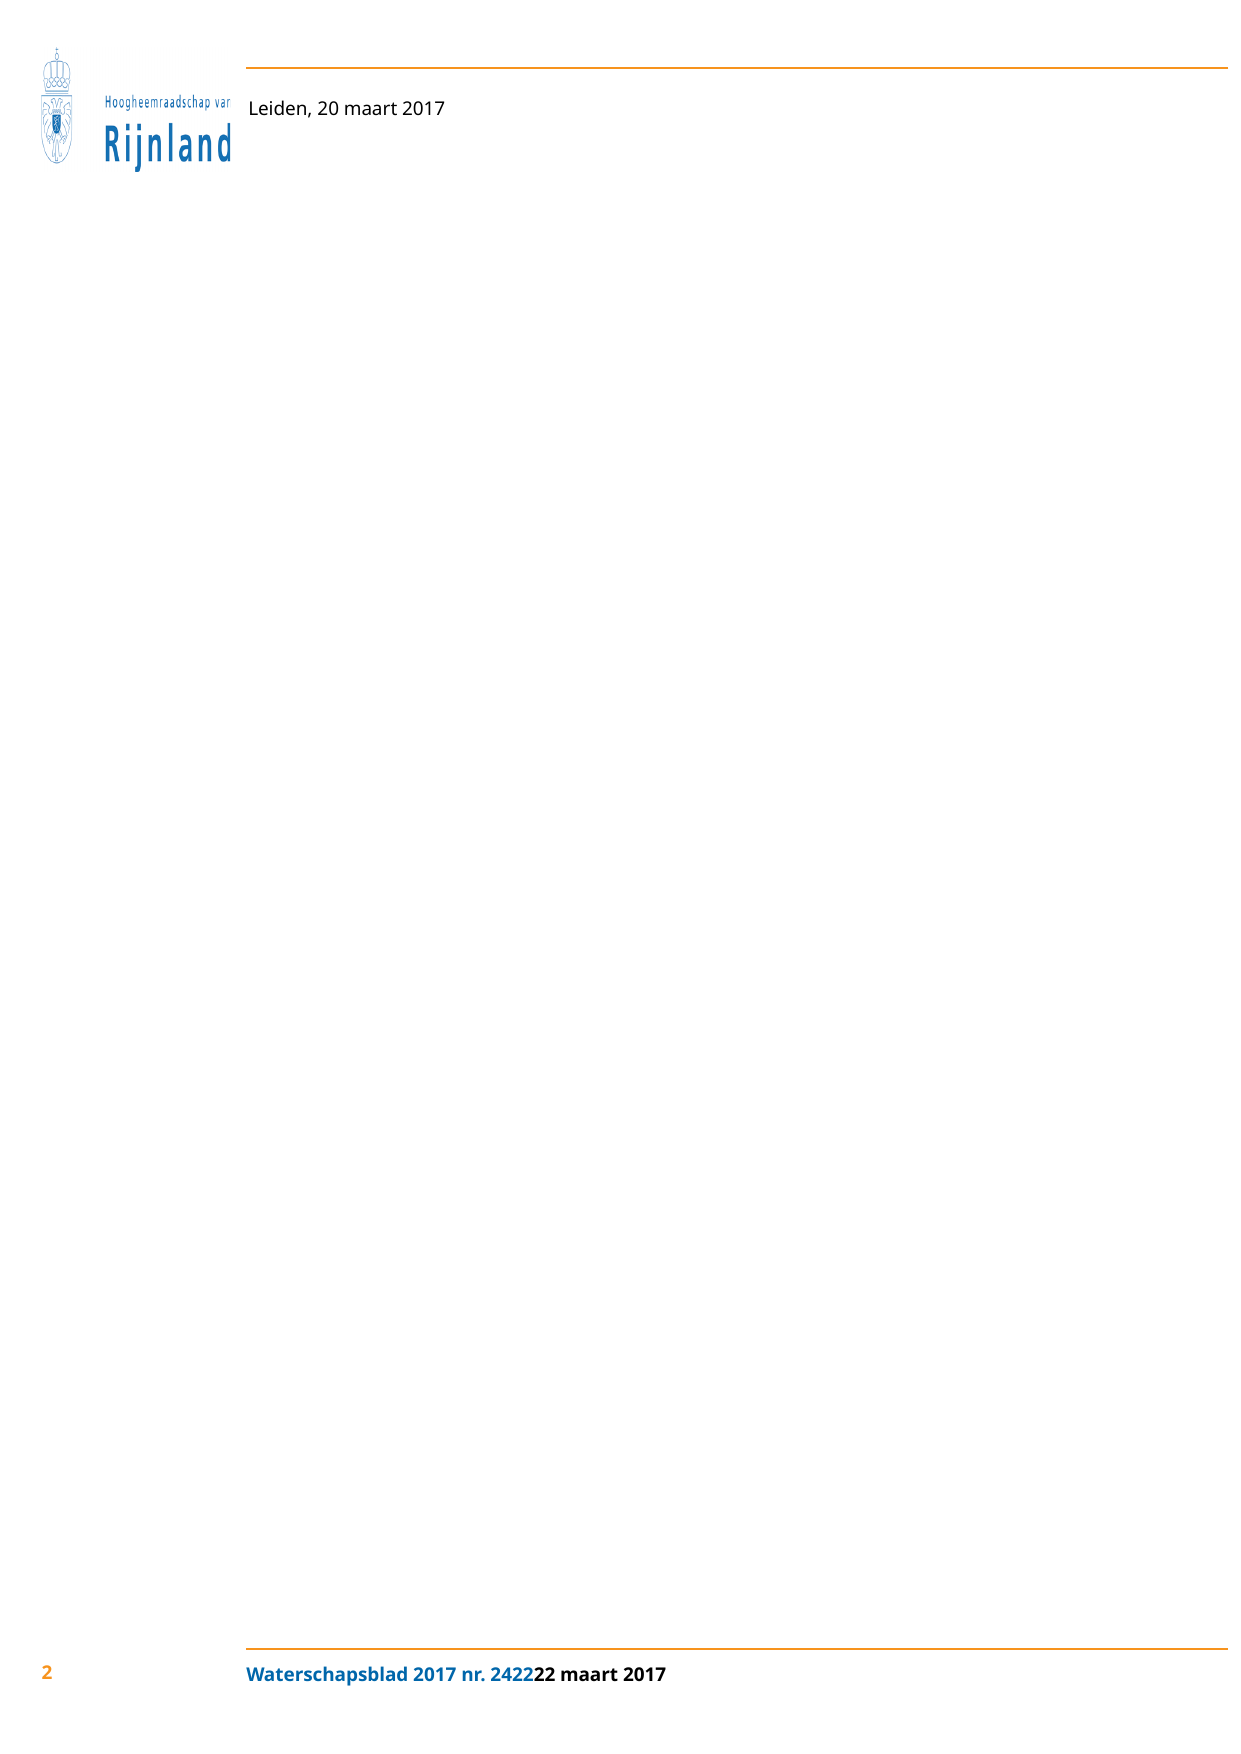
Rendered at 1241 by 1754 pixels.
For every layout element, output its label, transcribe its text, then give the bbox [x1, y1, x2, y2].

text Leiden, 20 maart 2017 [248, 95, 1152, 121]
picture [41, 47, 231, 172]
